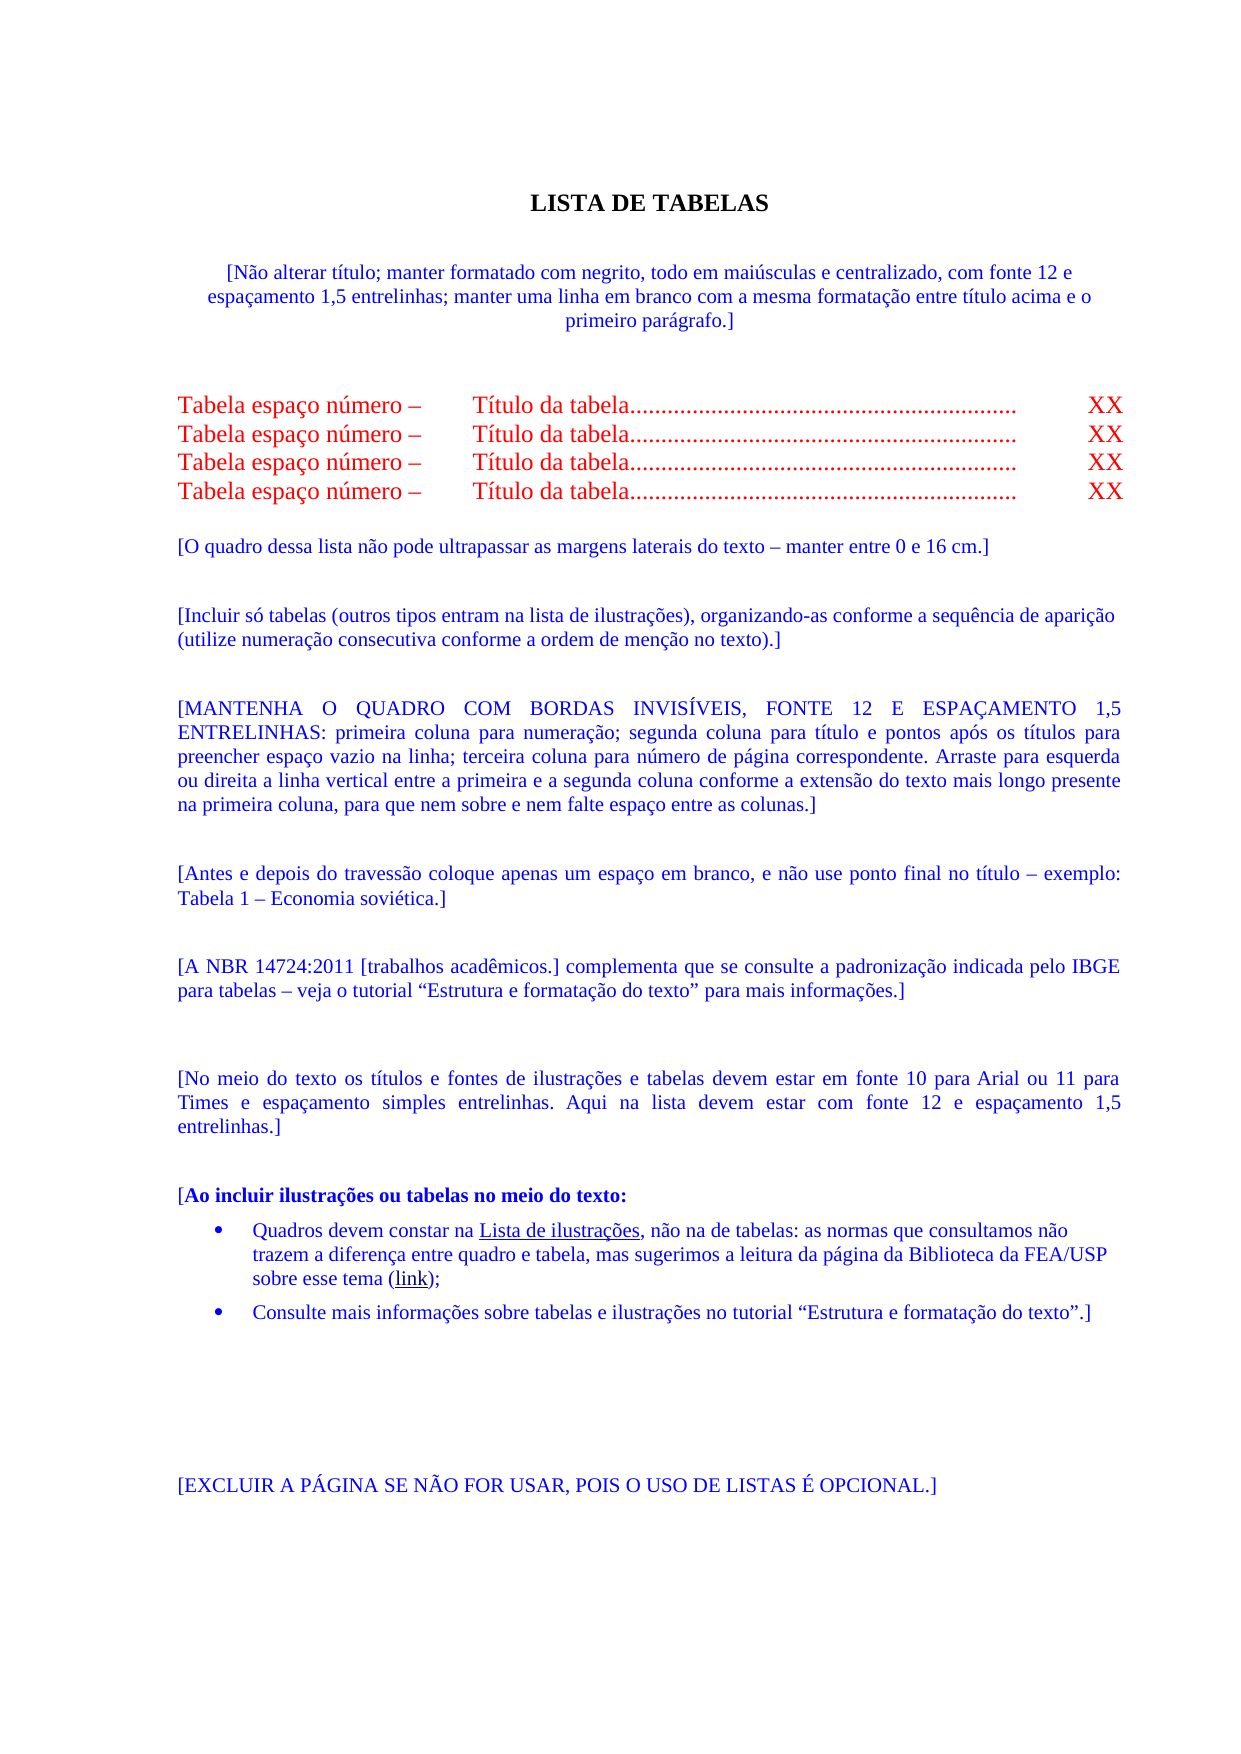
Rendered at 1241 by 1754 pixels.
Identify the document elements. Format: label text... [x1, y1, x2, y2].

table_cell XX [1078, 419, 1144, 447]
text [No meio do texto os títulos e fontes de ilustrações e tabelas devem estar em fonte 10 para Arial ou 11 para Times e espaçamento simples entrelinhas. Aqui na lista devem estar com fonte 12 e espaçamento 1,5 entrelinhas.] [177, 1066, 1122, 1138]
table_cell Título da tabela.............................................................. [458, 476, 1078, 505]
list Consulte mais informações sobre tabelas e ilustrações no tutorial “Estrutura e formatação do texto”.] [215, 1300, 1122, 1324]
table_header Título da tabela.............................................................. [458, 390, 1078, 419]
text LISTA DE TABELAS [177, 188, 1122, 216]
table_header XX [1078, 390, 1144, 419]
text [EXCLUIR A PÁGINA SE NÃO FOR USAR, POIS O USO DE LISTAS É OPCIONAL.] [177, 1473, 1122, 1497]
table_cell Tabela espaço número – [177, 419, 458, 447]
text [Ao incluir ilustrações ou tabelas no meio do texto: [177, 1183, 1122, 1207]
list Quadros devem constar na Lista de ilustrações, não na de tabelas: as normas que consultamos não trazem a diferença entre quadro e tabela, mas sugerimos a leitura da página da Biblioteca da FEA/USP sobre esse tema (link); [215, 1218, 1122, 1290]
table_cell XX [1078, 448, 1144, 476]
text [Antes e depois do travessão coloque apenas um espaço em branco, e não use ponto final no título – exemplo: Tabela 1 – Economia soviética.] [177, 861, 1122, 909]
table_cell Tabela espaço número – [177, 476, 458, 505]
text [Não alterar título; manter formatado com negrito, todo em maiúsculas e centralizado, com fonte 12 e espaçamento 1,5 entrelinhas; manter uma linha em branco com a mesma formatação entre título acima e o primeiro parágrafo.] [177, 260, 1122, 332]
text [O quadro dessa lista não pode ultrapassar as margens laterais do texto – manter entre 0 e 16 cm.] [177, 534, 1122, 558]
table_cell Tabela espaço número – [177, 448, 458, 476]
table_cell Título da tabela.............................................................. [458, 448, 1078, 476]
text [A NBR 14724:2011 [trabalhos acadêmicos.] complementa que se consulte a padronização indicada pelo IBGE para tabelas – veja o tutorial “Estrutura e formatação do texto” para mais informações.] [177, 954, 1122, 1002]
table_cell XX [1078, 476, 1144, 505]
table_header Tabela espaço número – [177, 390, 458, 419]
text [Incluir só tabelas (outros tipos entram na lista de ilustrações), organizando-as conforme a sequência de aparição (utilize numeração consecutiva conforme a ordem de menção no texto).] [177, 603, 1122, 651]
table_cell Título da tabela.............................................................. [458, 419, 1078, 447]
text [MANTENHA O QUADRO COM BORDAS INVISÍVEIS, FONTE 12 E ESPAÇAMENTO 1,5 ENTRELINHAS: primeira coluna para numeração; segunda coluna para título e pontos após os títulos para preencher espaço vazio na linha; terceira coluna para número de página correspondente. Arraste para esquerda ou direita a linha vertical entre a primeira e a segunda coluna conforme a extensão do texto mais longo presente na primeira coluna, para que nem sobre e nem falte espaço entre as colunas.] [177, 696, 1122, 816]
